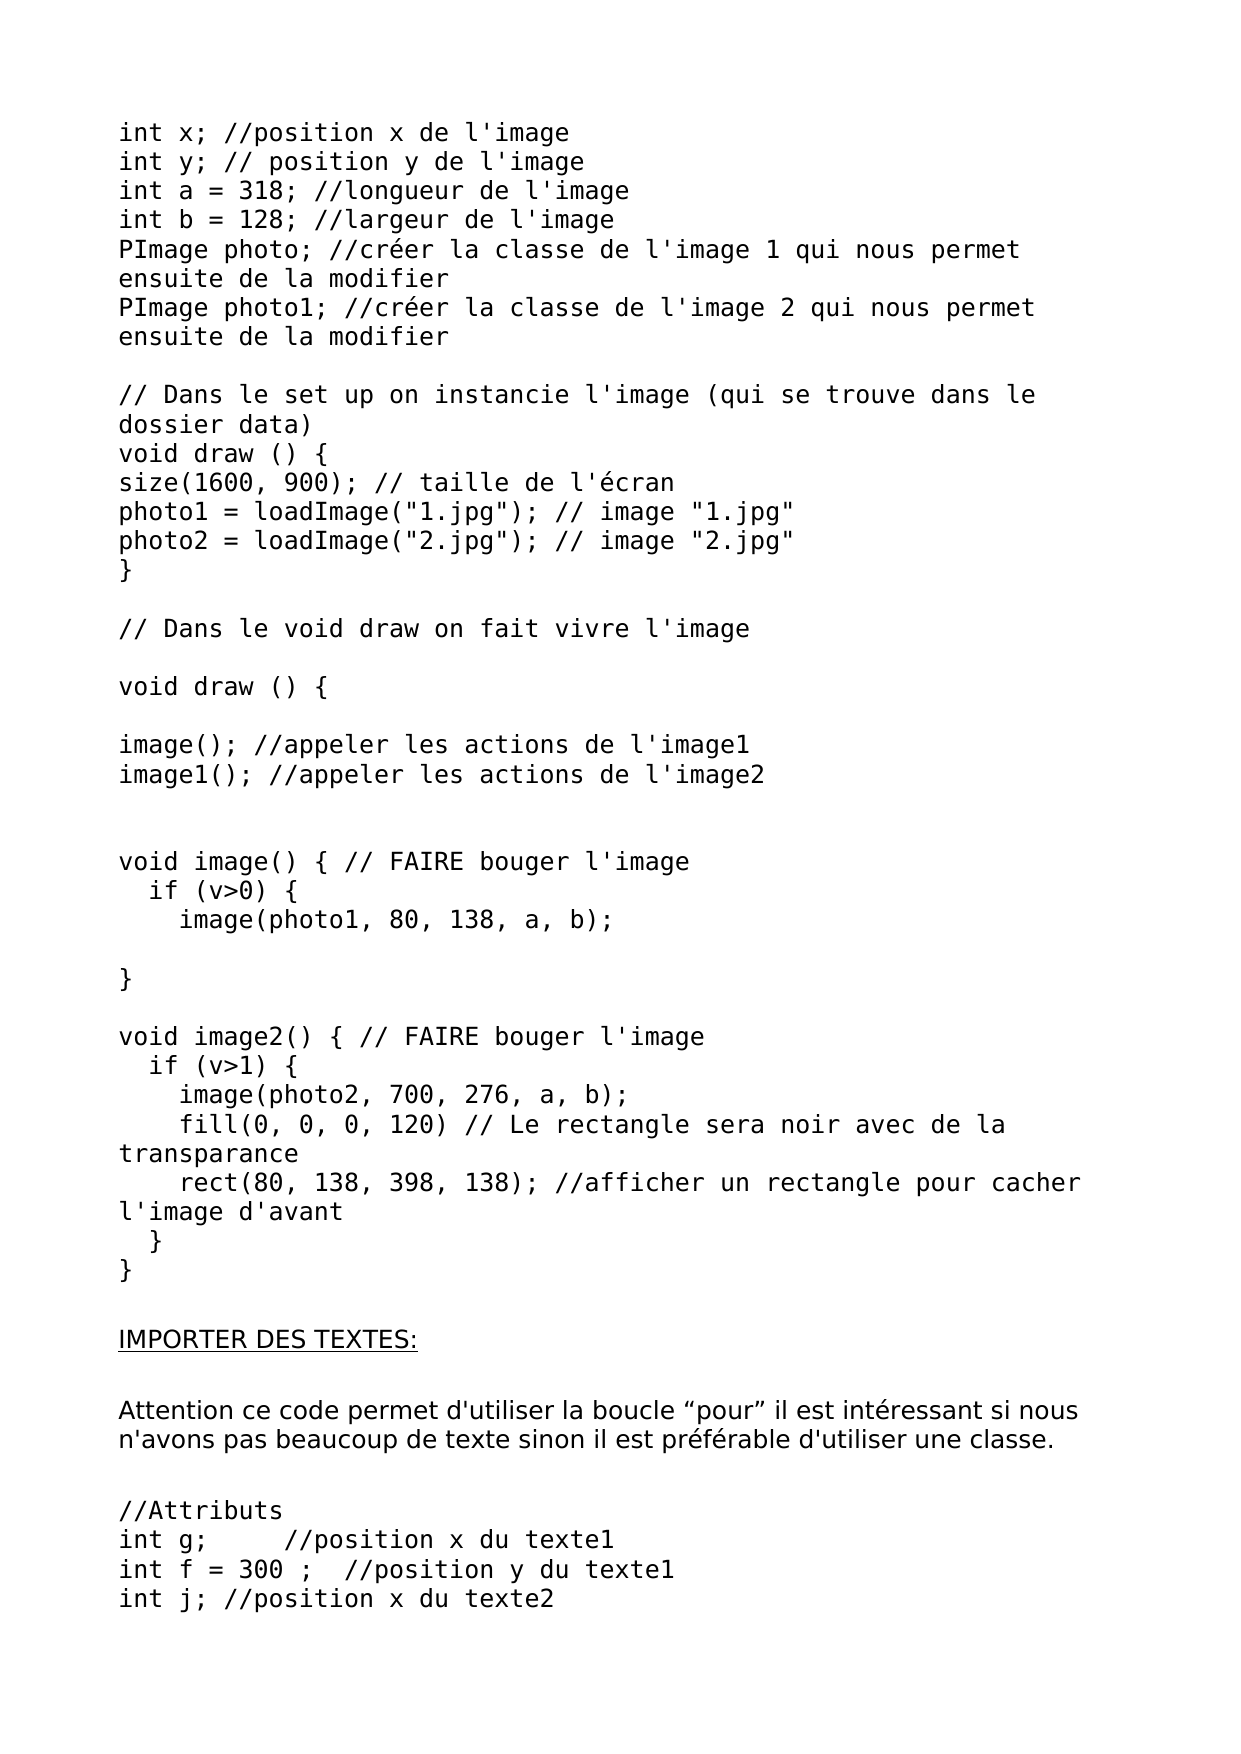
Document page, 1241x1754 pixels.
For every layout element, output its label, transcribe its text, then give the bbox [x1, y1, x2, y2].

text int x; //position x de l'image int y; // position y de l'image int a = 318; //longueur de l'image int b = 128; //largeur de l'image PImage photo; //créer la classe de l'image 1 qui nous permet ensuite de la modifier PImage photo1; //créer la classe de l'image 2 qui nous permet ensuite de la modifier // Dans le set up on instancie l'image (qui se trouve dans le dossier data) void draw () { size(1600, 900); // taille de l'écran photo1 = loadImage("1.jpg"); // image "1.jpg" photo2 = loadImage("2.jpg"); // image "2.jpg" } // Dans le void draw on fait vivre l'image void draw () { image(); //appeler les actions de l'image1 image1(); //appeler les actions de l'image2 void image() { // FAIRE bouger l'image if (v>0) { image(photo1, 80, 138, a, b); } void image2() { // FAIRE bouger l'image if (v>1) { image(photo2, 700, 276, a, b); fill(0, 0, 0, 120) // Le rectangle sera noir avec de la transparance rect(80, 138, 398, 138); //afficher un rectangle pour cacher l'image d'avant } } [118, 118, 1122, 1314]
text IMPORTER DES TEXTES: [118, 1326, 1122, 1384]
text Attention ce code permet d'utiliser la boucle “pour” il est intéressant si nous n'avons pas beaucoup de texte sinon il est préférable d'utiliser une classe. [118, 1397, 1122, 1455]
text //Attributs int g; //position x du texte1 int f = 300 ; //position y du texte1 int j; //position x du texte2 [118, 1467, 1122, 1613]
